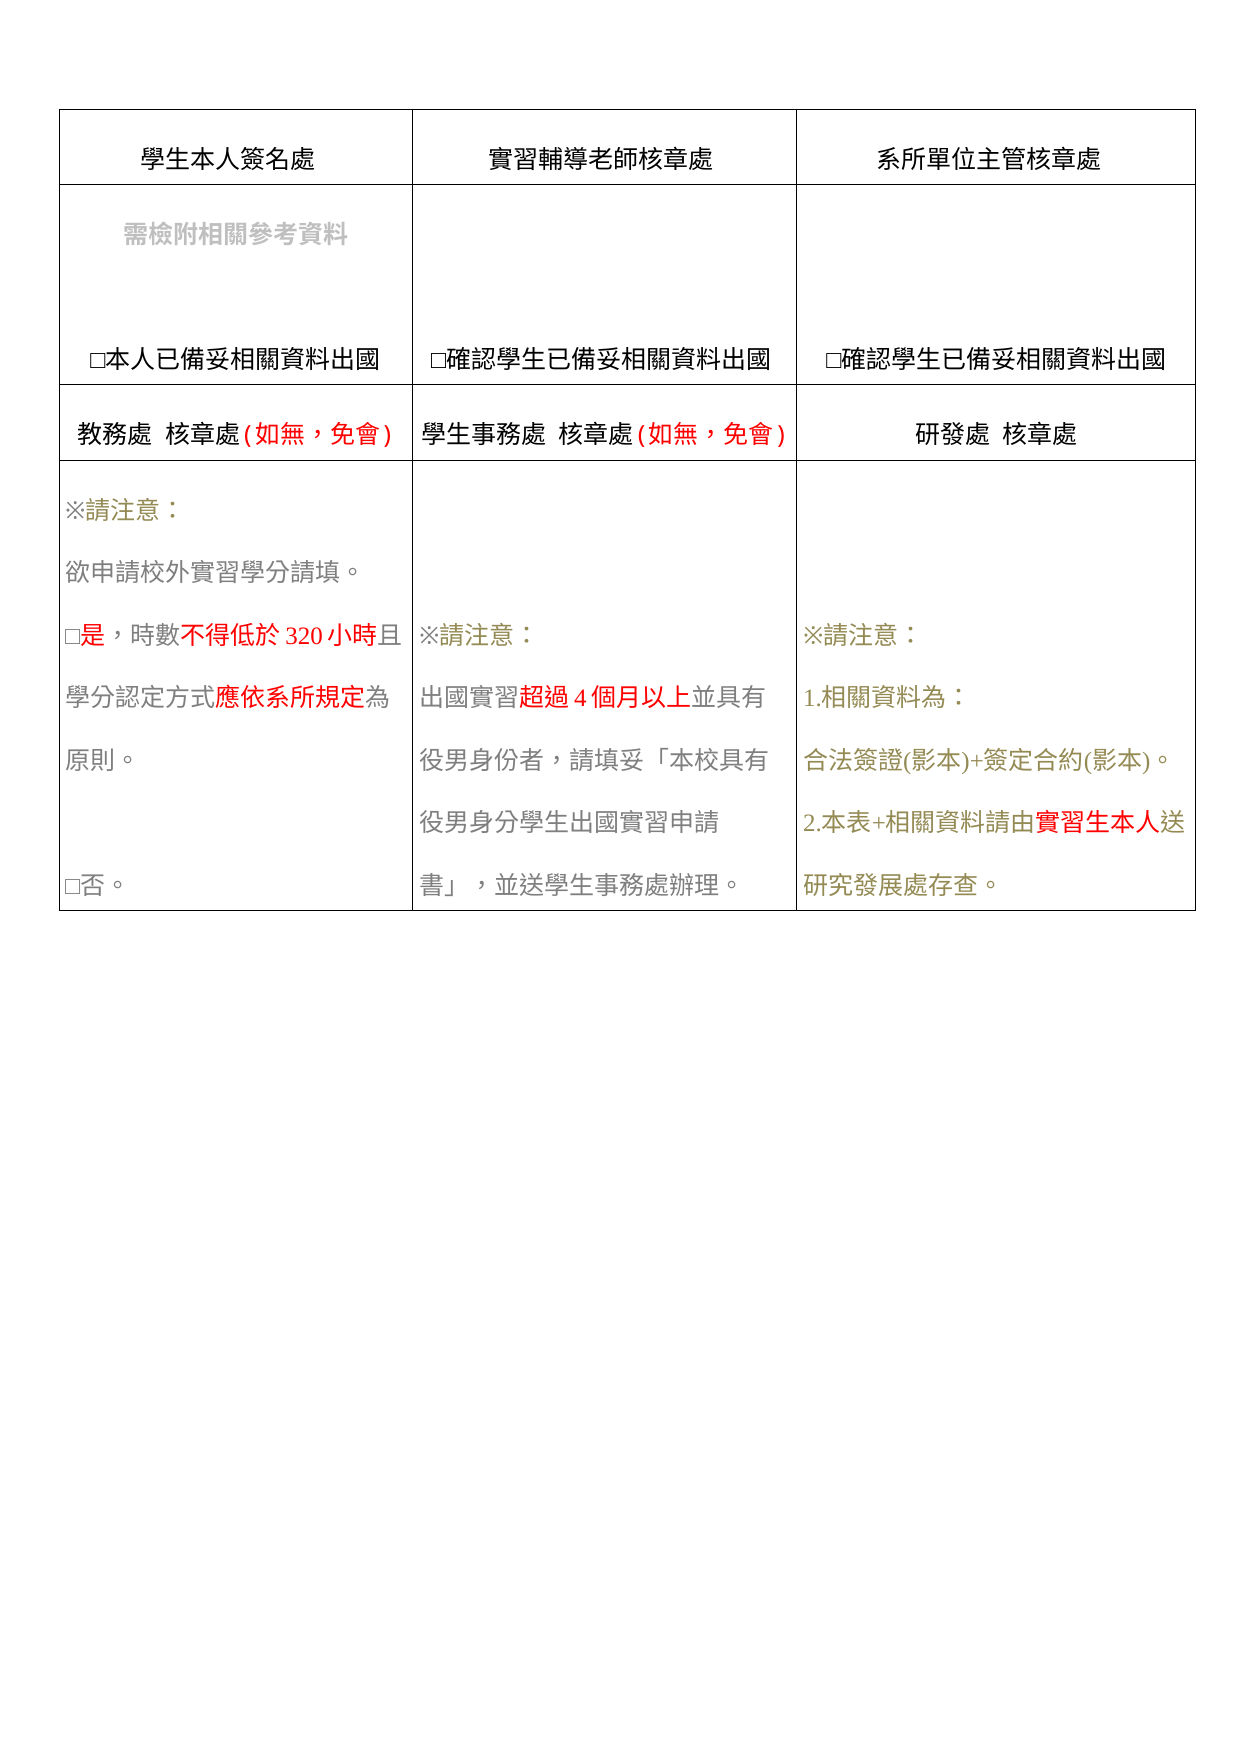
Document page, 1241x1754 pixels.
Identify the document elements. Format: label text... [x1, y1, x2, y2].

table_cell 實習輔導老師核章處 [413, 110, 796, 184]
table_cell □確認學生已備妥相關資料出國 [797, 185, 1195, 384]
table_cell 學生本人簽名處 [60, 110, 412, 184]
table_cell 系所單位主管核章處 [797, 110, 1195, 184]
table_cell ※請注意： 出國實習超過4個月以上並具有役男身份者，請填妥「本校具有役男身分學生出國實習申請書」，並送學生事務處辦理。 [413, 461, 796, 910]
table_cell 學生事務處 核章處(如無，免會) [413, 385, 796, 460]
table_cell 需檢附相關參考資料 □本人已備妥相關資料出國 [60, 185, 412, 384]
table_cell □確認學生已備妥相關資料出國 [413, 185, 796, 384]
table_cell ※請注意： 1.相關資料為： 合法簽證(影本)+簽定合約(影本)。 2.本表+相關資料請由實習生本人送研究發展處存查。 [797, 461, 1195, 910]
table_cell 教務處 核章處(如無，免會) [60, 385, 412, 460]
table_cell 研發處 核章處 [797, 385, 1195, 460]
table_cell ※請注意： 欲申請校外實習學分請填。 □是，時數不得低於320小時且學分認定方式應依系所規定為原則。 □否。 [60, 461, 412, 910]
